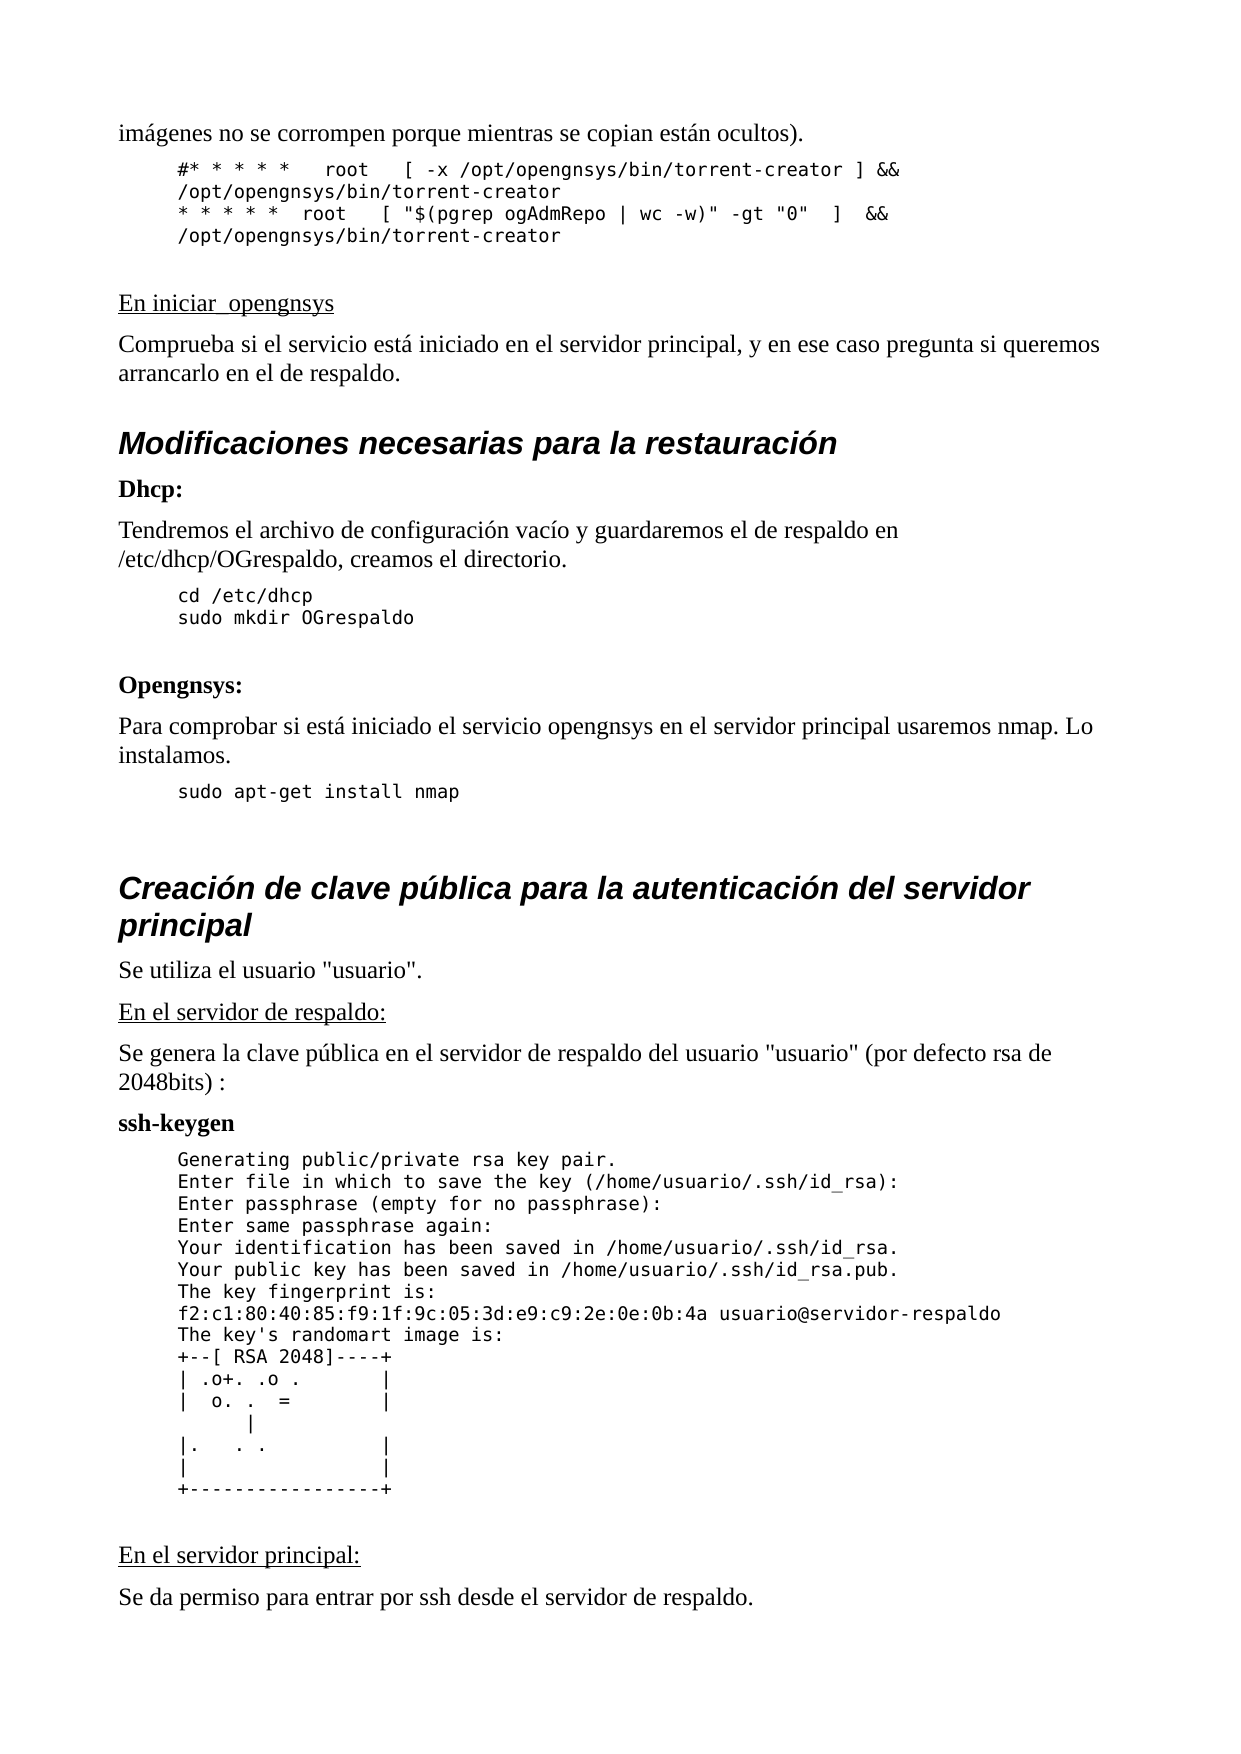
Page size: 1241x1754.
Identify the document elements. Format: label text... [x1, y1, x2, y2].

text Tendremos el archivo de configuración vacío y guardaremos el de respaldo en /etc/dhcp/OGrespaldo, creamos el directorio. [118, 515, 1122, 572]
text Se da permiso para entrar por ssh desde el servidor de respaldo. [118, 1582, 1122, 1611]
text Se utiliza el usuario "usuario". [118, 956, 1122, 984]
text En el servidor de respaldo: [118, 997, 1122, 1026]
text En el servidor principal: [118, 1541, 1122, 1569]
text Dhcp: [118, 474, 1122, 502]
subtitle Modificaciones necesarias para la restauración [118, 424, 1122, 461]
text En iniciar_opengnsys [118, 288, 1122, 317]
text Opengnsys: [118, 670, 1122, 699]
subtitle Creación de clave pública para la autenticación del servidor principal [118, 869, 1122, 943]
text ssh-keygen [118, 1108, 1122, 1137]
text imágenes no se corrompen porque mientras se copian están ocultos). [118, 118, 1122, 147]
text #* * * * * root [ -x /opt/opengnsys/bin/torrent-creator ] && /opt/opengnsys/bin/torrent-creator * * * * * root [ "$(pgrep ogAdmRepo | wc -w)" -gt "0" ] && /opt/opengnsys/bin/torrent-creator [177, 159, 1063, 247]
text Generating public/private rsa key pair. Enter file in which to save the key (/home/usuario/.ssh/id_rsa): Enter passphrase (empty for no passphrase): Enter same passphrase again: Your identification has been saved in /home/usuario/.ssh/id_rsa. Your public key has been saved in /home/usuario/.ssh/id_rsa.pub. The key fingerprint is: f2:c1:80:40:85:f9:1f:9c:05:3d:e9:c9:2e:0e:0b:4a usuario@servidor-respaldo The key's randomart image is: +--[ RSA 2048]----+ | .o+. .o . | | o. . = | | |. . . | | | +-----------------+ [177, 1149, 1063, 1499]
text sudo apt-get install nmap [177, 781, 1063, 803]
text cd /etc/dhcp sudo mkdir OGrespaldo [177, 585, 1063, 629]
text Comprueba si el servicio está iniciado en el servidor principal, y en ese caso pregunta si queremos arrancarlo en el de respaldo. [118, 329, 1122, 387]
text Para comprobar si está iniciado el servicio opengnsys en el servidor principal usaremos nmap. Lo instalamos. [118, 711, 1122, 769]
text Se genera la clave pública en el servidor de respaldo del usuario "usuario" (por defecto rsa de 2048bits) : [118, 1038, 1122, 1096]
